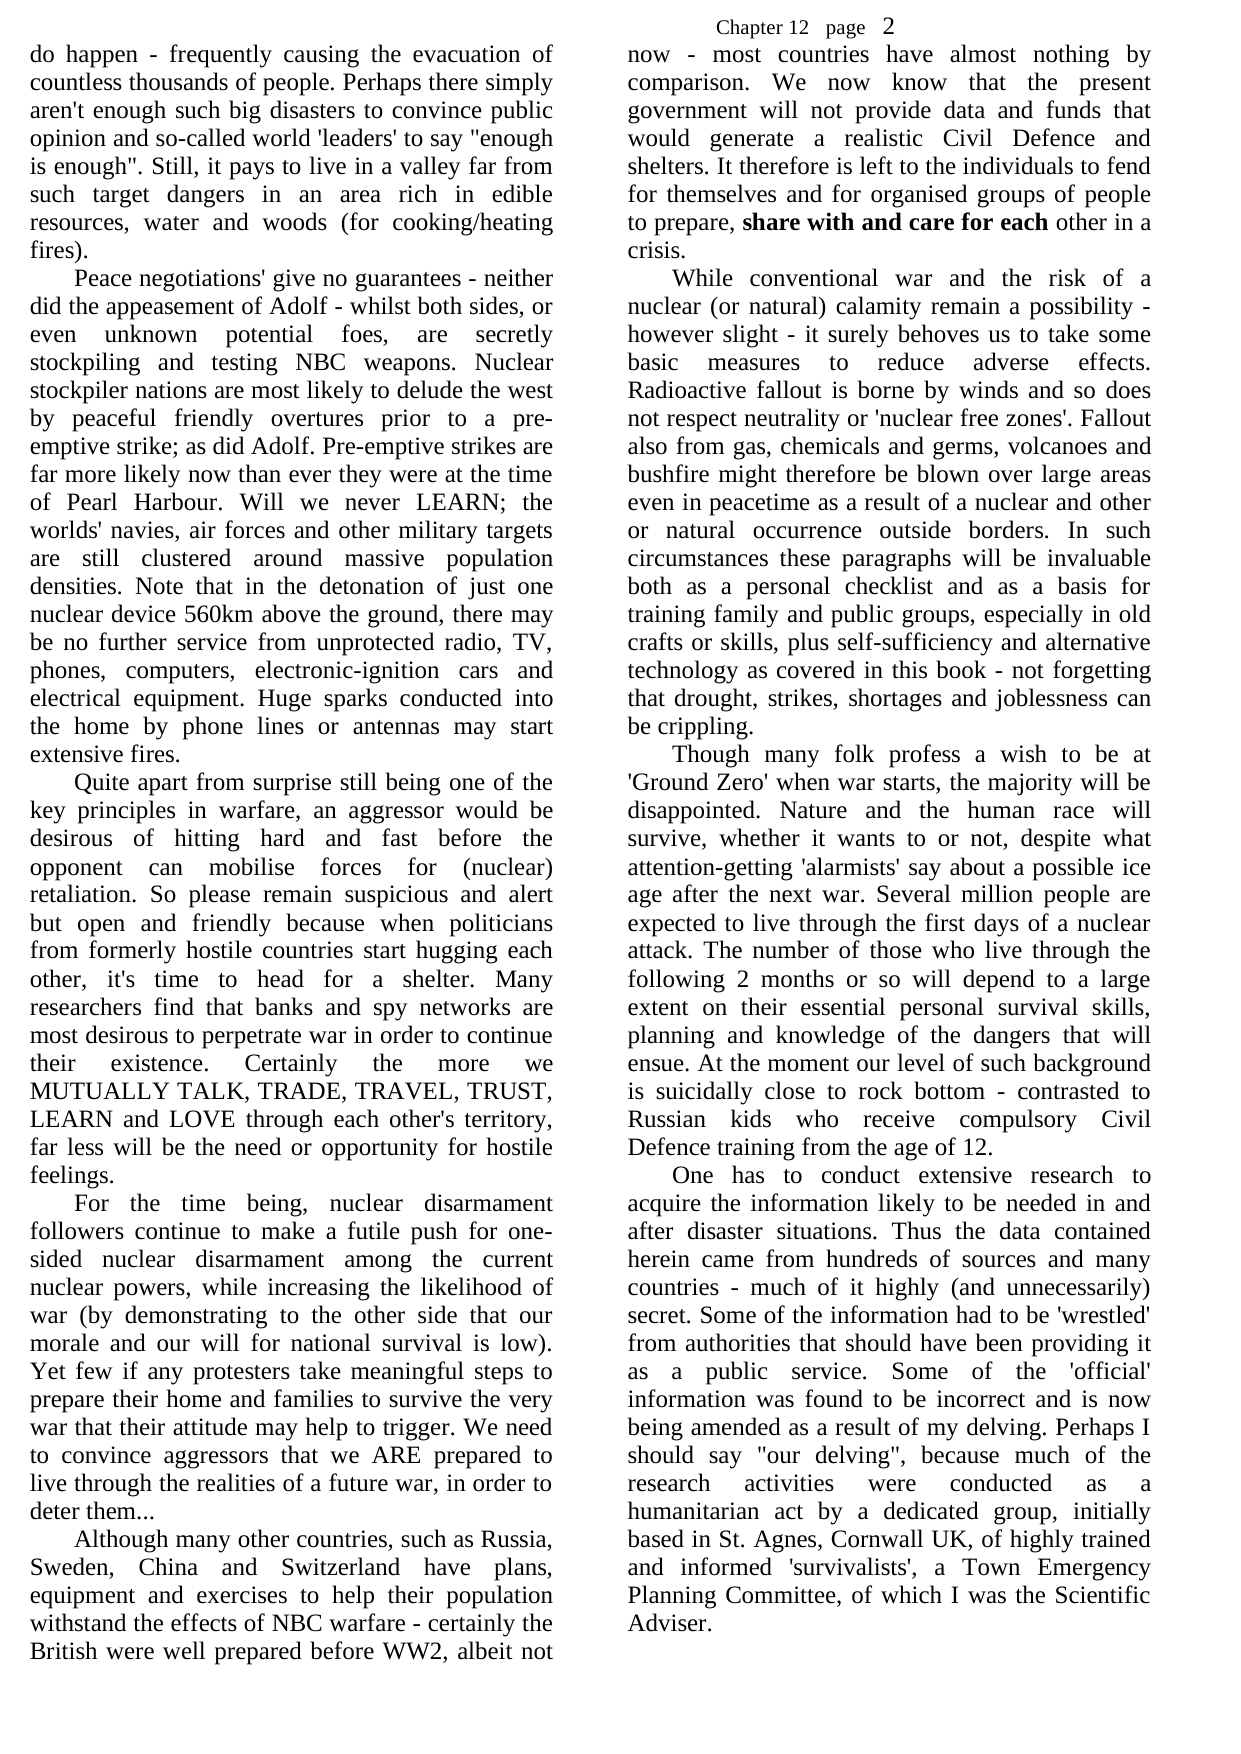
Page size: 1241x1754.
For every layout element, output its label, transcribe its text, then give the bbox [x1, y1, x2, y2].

text Although many other countries, such as Russia, Sweden, China and Switzerland have plans, equipment and exercises to help their population withstand the effects of NBC warfare - certainly the British were well prepared before WW2, albeit not [29, 1525, 554, 1665]
text Peace negotiations' give no guarantees - neither did the appeasement of Adolf - whilst both sides, or even unknown potential foes, are secretly stockpiling and testing NBC weapons. Nuclear stockpiler nations are most likely to delude the west by peaceful friendly overtures prior to a pre-emptive strike; as did Adolf. Pre-emptive strikes are far more likely now than ever they were at the time of Pearl Harbour. Will we never LEARN; the worlds' navies, air forces and other military targets are still clustered around massive population densities. Note that in the detonation of just one nuclear device 560km above the ground, there may be no further service from unprotected radio, TV, phones, computers, electronic-ignition cars and electrical equipment. Huge sparks conducted into the home by phone lines or antennas may start extensive fires. [29, 264, 554, 768]
text Though many folk profess a wish to be at 'Ground Zero' when war starts, the majority will be disappointed. Nature and the human race will survive, whether it wants to or not, despite what attention-getting 'alarmists' say about a possible ice age after the next war. Several million people are expected to live through the first days of a nuclear attack. The number of those who live through the following 2 months or so will depend to a large extent on their essential personal survival skills, planning and knowledge of the dangers that will ensue. At the moment our level of such background is suicidally close to rock bottom - contrasted to Russian kids who receive compulsory Civil Defence training from the age of 12. [627, 740, 1151, 1161]
text For the time being, nuclear disarmament followers continue to make a futile push for one-sided nuclear disarmament among the current nuclear powers, while increasing the likelihood of war (by demonstrating to the other side that our morale and our will for national survival is low). Yet few if any protesters take meaningful steps to prepare their home and families to survive the very war that their attitude may help to trigger. We need to convince aggressors that we ARE prepared to live through the realities of a future war, in order to deter them... [29, 1189, 554, 1525]
text Quite apart from surprise still being one of the key principles in warfare, an aggressor would be desirous of hitting hard and fast before the opponent can mobilise forces for (nuclear) retaliation. So please remain suspicious and alert but open and friendly because when politicians from formerly hostile countries start hugging each other, it's time to head for a shelter. Many researchers find that banks and spy networks are most desirous to perpetrate war in order to continue their existence. Certainly the more we MUTUALLY TALK, TRADE, TRAVEL, TRUST, LEARN and LOVE through each other's territory, far less will be the need or opportunity for hostile feelings. [29, 768, 554, 1189]
text now - most countries have almost nothing by comparison. We now know that the present government will not provide data and funds that would generate a realistic Civil Defence and shelters. It therefore is left to the individuals to fend for themselves and for organised groups of people to prepare, share with and care for each other in a crisis. [627, 40, 1151, 264]
text do happen - frequently causing the evacuation of countless thousands of people. Perhaps there simply aren't enough such big disasters to convince public opinion and so-called world 'leaders' to say "enough is enough". Still, it pays to live in a valley far from such target dangers in an area rich in edible resources, water and woods (for cooking/heating fires). [29, 40, 554, 264]
text One has to conduct extensive research to acquire the information likely to be needed in and after disaster situations. Thus the data contained herein came from hundreds of sources and many countries - much of it highly (and unnecessarily) secret. Some of the information had to be 'wrestled' from authorities that should have been providing it as a public service. Some of the 'official' information was found to be incorrect and is now being amended as a result of my delving. Perhaps I should say "our delving", because much of the research activities were conducted as a humanitarian act by a dedicated group, initially based in St. Agnes, Cornwall UK, of highly trained and informed 'survivalists', a Town Emergency Planning Committee, of which I was the Scientific Adviser. [627, 1161, 1151, 1637]
text While conventional war and the risk of a nuclear (or natural) calamity remain a possibility - however slight - it surely behoves us to take some basic measures to reduce adverse effects. Radioactive fallout is borne by winds and so does not respect neutrality or 'nuclear free zones'. Fallout also from gas, chemicals and germs, volcanoes and bushfire might therefore be blown over large areas even in peacetime as a result of a nuclear and other or natural occurrence outside borders. In such circumstances these paragraphs will be invaluable both as a personal checklist and as a basis for training family and public groups, especially in old crafts or skills, plus self-sufficiency and alternative technology as covered in this book - not forgetting that drought, strikes, shortages and joblessness can be crippling. [627, 264, 1151, 740]
